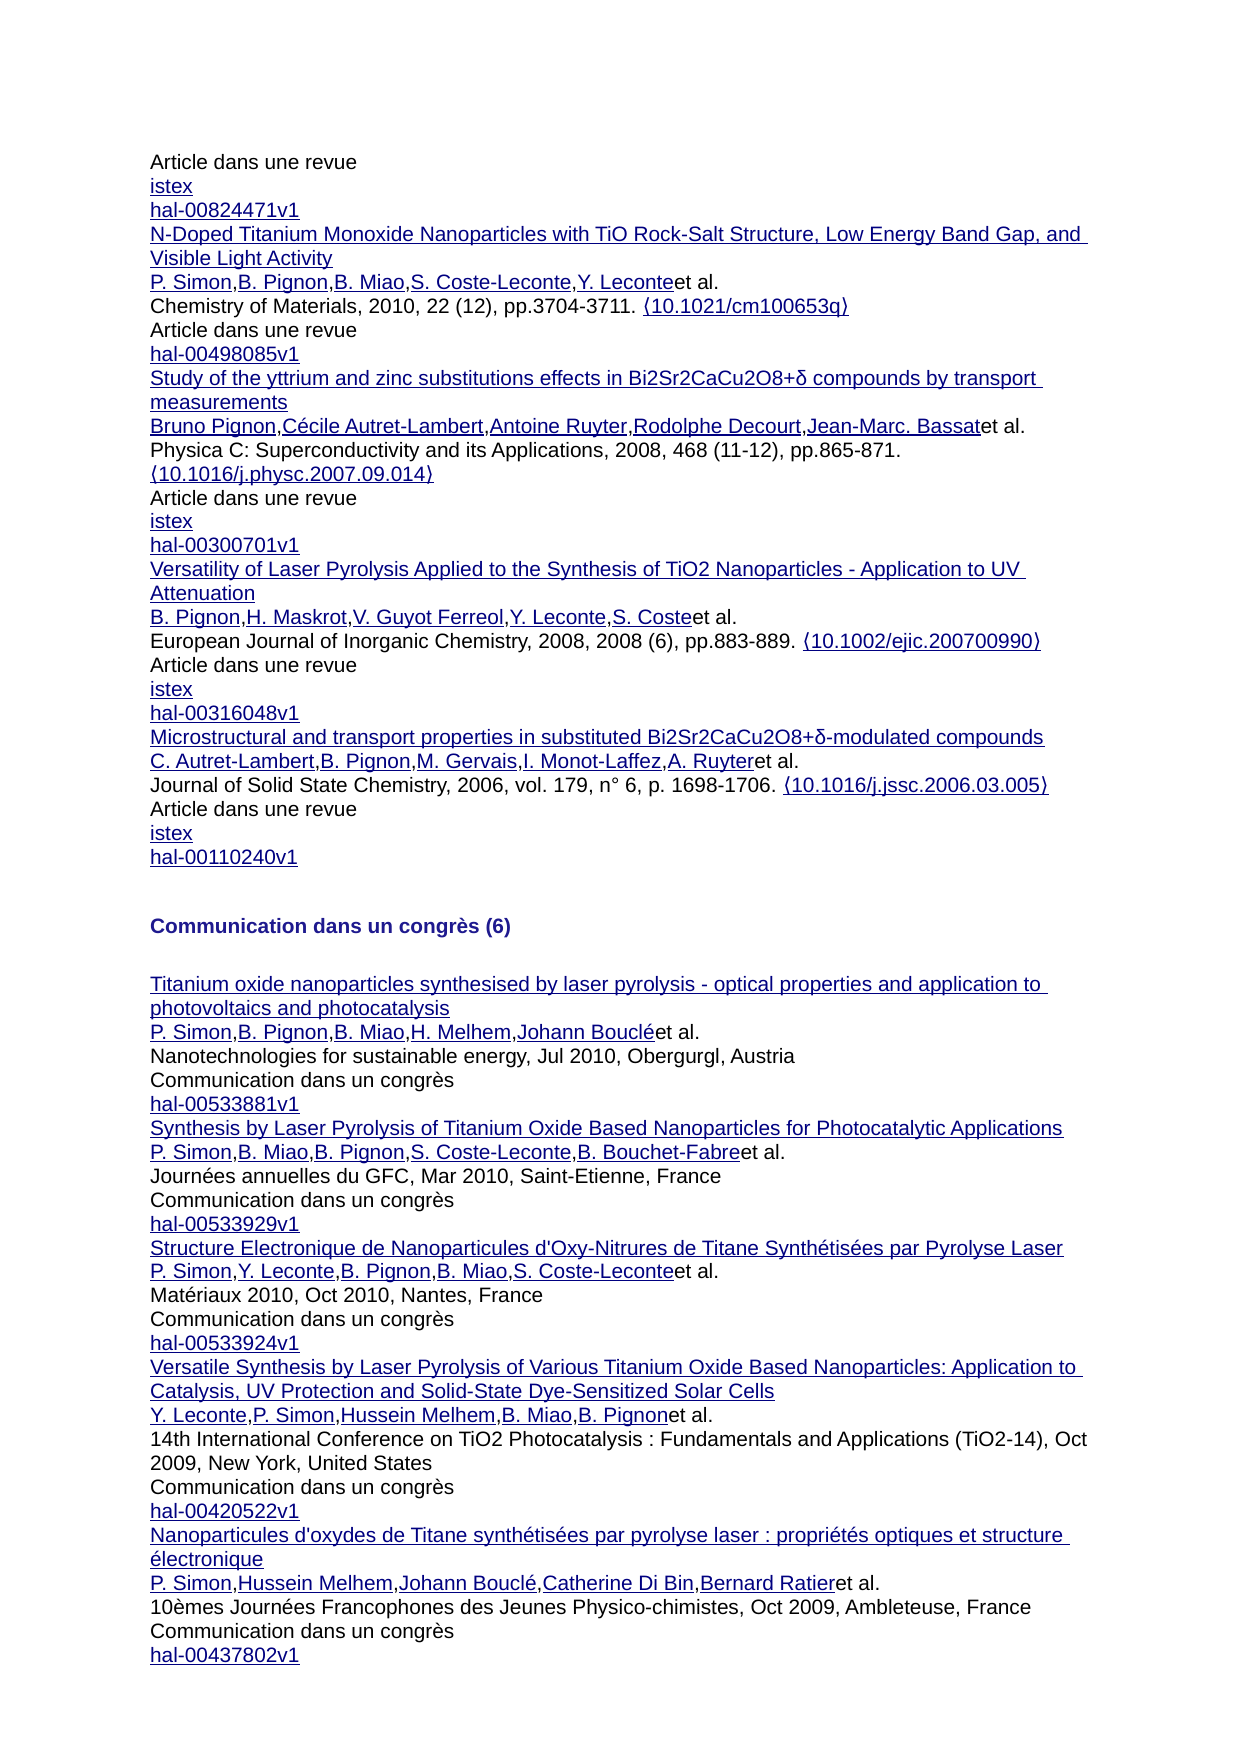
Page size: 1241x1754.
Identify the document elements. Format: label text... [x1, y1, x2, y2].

table_cell Microstructural and transport properties in substituted Bi2Sr2CaCu2O8+δ-modulated compounds C. Autret-Lambert,B. Pignon,M. Gervais,I. Monot-Laffez,A. Ruyteret al. Journal of Solid State Chemistry, 2006, vol. 179, n° 6, p. 1698-1706. ⟨10.1016/j.jssc.2006.03.005⟩ Article dans une revue istex hal-00110240v1 [150, 725, 1090, 869]
table_cell N-Doped Titanium Monoxide Nanoparticles with TiO Rock-Salt Structure, Low Energy Band Gap, and Visible Light Activity P. Simon,B. Pignon,B. Miao,S. Coste-Leconte,Y. Leconteet al. Chemistry of Materials, 2010, 22 (12), pp.3704-3711. ⟨10.1021/cm100653q⟩ Article dans une revue hal-00498085v1 [150, 222, 1090, 366]
subtitle Communication dans un congrès (6) [150, 913, 1090, 937]
table_cell Structure Electronique de Nanoparticules d'Oxy-Nitrures de Titane Synthétisées par Pyrolyse Laser P. Simon,Y. Leconte,B. Pignon,B. Miao,S. Coste-Leconteet al. Matériaux 2010, Oct 2010, Nantes, France Communication dans un congrès hal-00533924v1 [150, 1235, 1090, 1355]
table_cell Synthesis by Laser Pyrolysis of Titanium Oxide Based Nanoparticles for Photocatalytic Applications P. Simon,B. Miao,B. Pignon,S. Coste-Leconte,B. Bouchet-Fabreet al. Journées annuelles du GFC, Mar 2010, Saint-Etienne, France Communication dans un congrès hal-00533929v1 [150, 1116, 1090, 1235]
table_cell Nanoparticules d'oxydes de Titane synthétisées par pyrolyse laser : propriétés optiques et structure électronique P. Simon,Hussein Melhem,Johann Bouclé,Catherine Di Bin,Bernard Ratieret al. 10èmes Journées Francophones des Jeunes Physico-chimistes, Oct 2009, Ambleteuse, France Communication dans un congrès hal-00437802v1 [150, 1523, 1090, 1667]
table_cell Versatile Synthesis by Laser Pyrolysis of Various Titanium Oxide Based Nanoparticles: Application to Catalysis, UV Protection and Solid-State Dye-Sensitized Solar Cells Y. Leconte,P. Simon,Hussein Melhem,B. Miao,B. Pignonet al. 14th International Conference on TiO2 Photocatalysis : Fundamentals and Applications (TiO2-14), Oct 2009, New York, United States Communication dans un congrès hal-00420522v1 [150, 1355, 1090, 1523]
table_header Titanium oxide nanoparticles synthesised by laser pyrolysis - optical properties and application to photovoltaics and photocatalysis P. Simon,B. Pignon,B. Miao,H. Melhem,Johann Boucléet al. Nanotechnologies for sustainable energy, Jul 2010, Obergurgl, Austria Communication dans un congrès hal-00533881v1 [150, 972, 1090, 1116]
table_cell Article dans une revue istex hal-00824471v1 [150, 150, 1090, 222]
table_cell Study of the yttrium and zinc substitutions effects in Bi2Sr2CaCu2O8+δ compounds by transport measurements Bruno Pignon,Cécile Autret-Lambert,Antoine Ruyter,Rodolphe Decourt,Jean-Marc. Bassatet al. Physica C: Superconductivity and its Applications, 2008, 468 (11-12), pp.865-871. ⟨10.1016/j.physc.2007.09.014⟩ Article dans une revue istex hal-00300701v1 [150, 366, 1090, 557]
table_cell Versatility of Laser Pyrolysis Applied to the Synthesis of TiO2 Nanoparticles - Application to UV Attenuation B. Pignon,H. Maskrot,V. Guyot Ferreol,Y. Leconte,S. Costeet al. European Journal of Inorganic Chemistry, 2008, 2008 (6), pp.883-889. ⟨10.1002/ejic.200700990⟩ Article dans une revue istex hal-00316048v1 [150, 557, 1090, 725]
